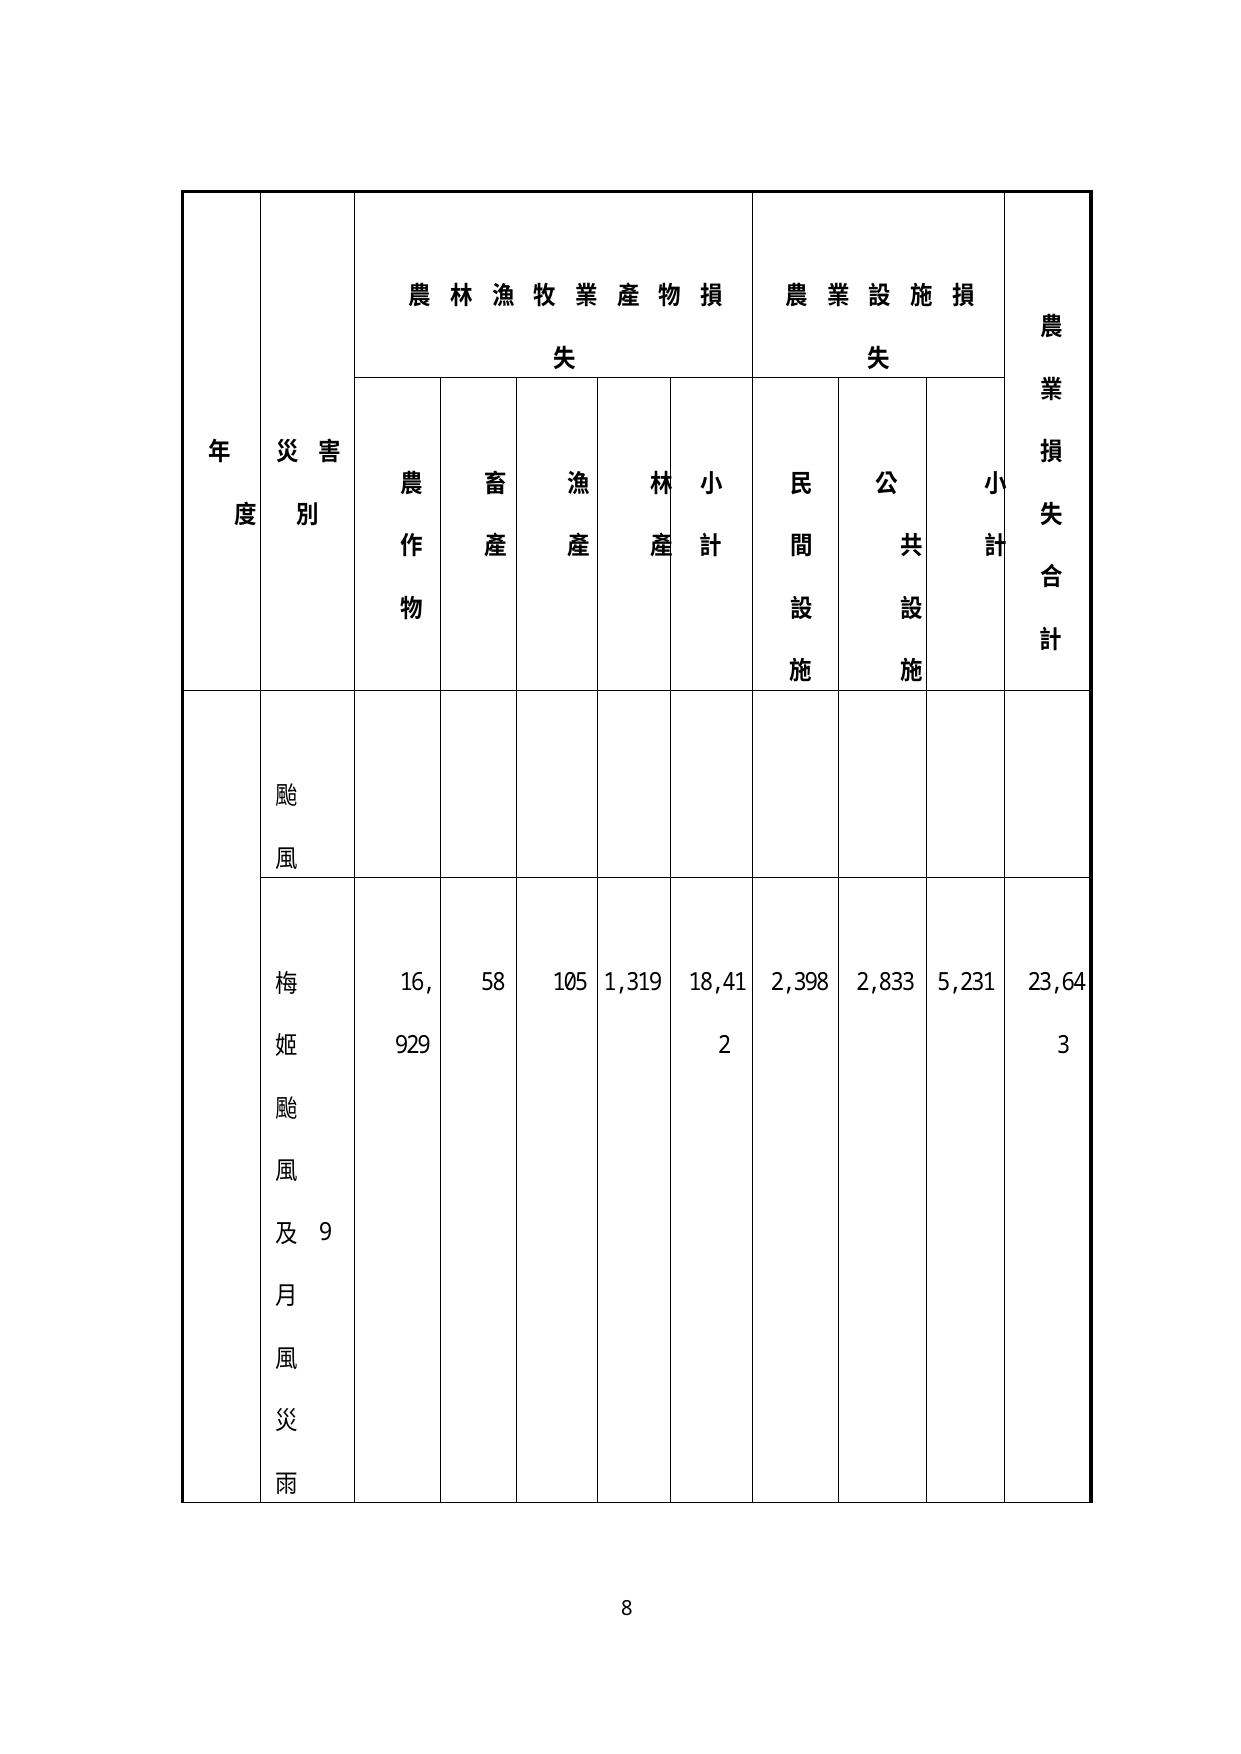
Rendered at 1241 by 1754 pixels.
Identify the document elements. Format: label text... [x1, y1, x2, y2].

table_cell [355, 691, 440, 877]
table_cell [839, 691, 926, 877]
table_cell 2,398 [753, 878, 838, 1502]
table_cell [1005, 691, 1089, 877]
table_cell 林產 [598, 378, 670, 689]
table_cell 5,231 [927, 878, 1004, 1502]
table_header 農業損失合計 [1005, 193, 1089, 689]
table_cell 1,319 [598, 878, 670, 1502]
table_cell 2,833 [839, 878, 926, 1502]
table_cell [517, 691, 597, 877]
table_cell [753, 691, 838, 877]
table_cell 105 [517, 878, 597, 1502]
table_cell 梅姬颱風及9月風災雨 [261, 878, 354, 1502]
table_cell 畜產 [441, 378, 516, 689]
table_cell 58 [441, 878, 516, 1502]
table_header 災害別 [261, 193, 354, 689]
table_cell 公共設施 [839, 378, 926, 689]
table_cell 農作物 [355, 378, 440, 689]
table_cell 小計 [927, 378, 1004, 689]
table_cell 18,412 [671, 878, 752, 1502]
table_cell 民間設施 [753, 378, 838, 689]
table_cell 颱風 [261, 691, 354, 877]
table_header 農業設施損失 [753, 193, 1004, 377]
table_cell [671, 691, 752, 877]
table_header 年度 [184, 193, 260, 689]
table_cell [927, 691, 1004, 877]
table_cell [441, 691, 516, 877]
table_cell [184, 691, 260, 1502]
table_cell 小計 [671, 378, 752, 689]
table_cell 16,929 [355, 878, 440, 1502]
table_cell 漁產 [517, 378, 597, 689]
table_header 農林漁牧業產物損失 [355, 193, 752, 377]
table_cell [598, 691, 670, 877]
table_cell 23,643 [1005, 878, 1089, 1502]
